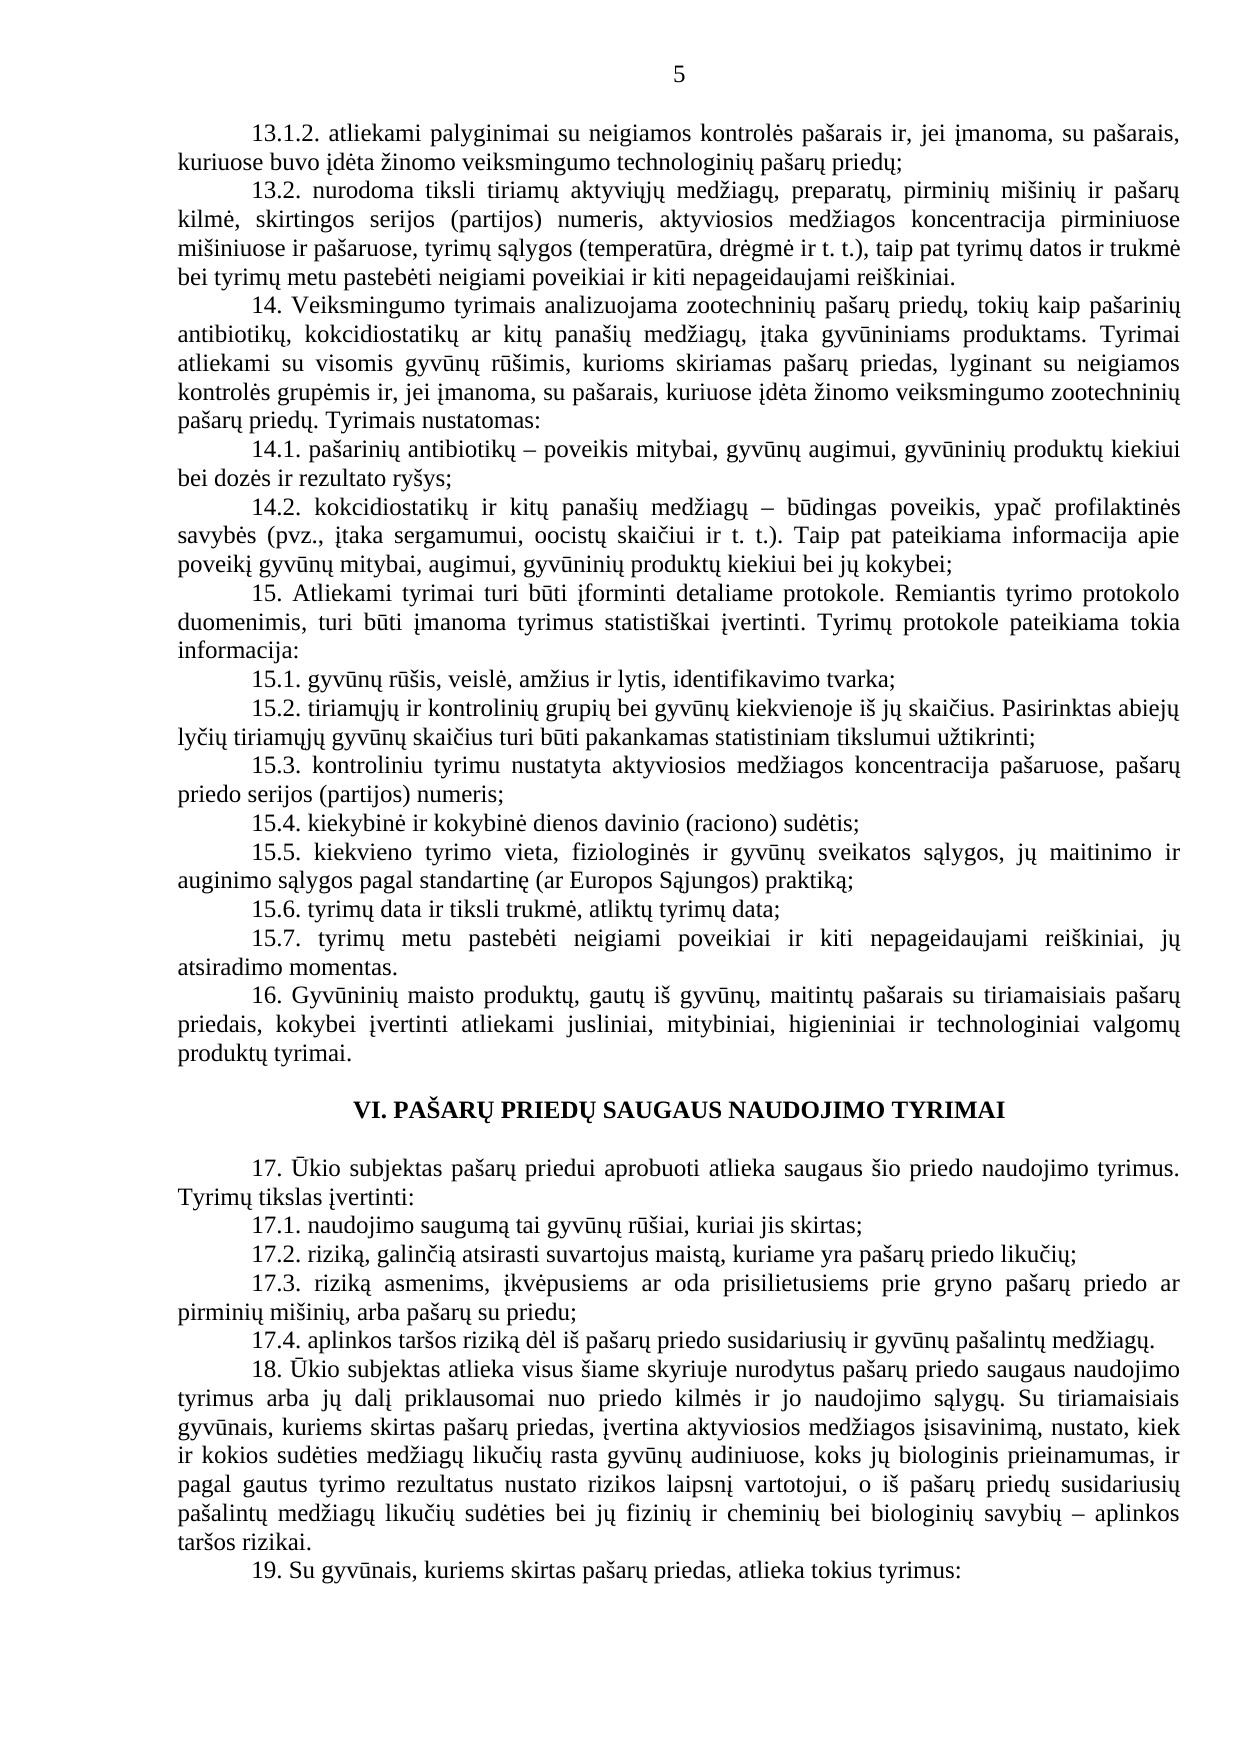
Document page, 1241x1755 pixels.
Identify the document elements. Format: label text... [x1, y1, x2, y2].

text 16. Gyvūninių maisto produktų, gautų iš gyvūnų, maitintų pašarais su tiriamaisiais pašarų priedais, kokybei įvertinti atliekami jusliniai, mitybiniai, higieniniai ir technologiniai valgomų produktų tyrimai. [177, 981, 1181, 1067]
text 15.1. gyvūnų rūšis, veislė, amžius ir lytis, identifikavimo tvarka; [177, 664, 1181, 693]
text 13.1.2. atliekami palyginimai su neigiamos kontrolės pašarais ir, jei įmanoma, su pašarais, kuriuose buvo įdėta žinomo veiksmingumo technologinių pašarų priedų; [177, 118, 1181, 176]
text 17.4. aplinkos taršos riziką dėl iš pašarų priedo susidariusių ir gyvūnų pašalintų medžiagų. [177, 1325, 1181, 1354]
text 19. Su gyvūnais, kuriems skirtas pašarų priedas, atlieka tokius tyrimus: [177, 1555, 1181, 1584]
text 17. Ūkio subjektas pašarų priedui aprobuoti atlieka saugaus šio priedo naudojimo tyrimus. Tyrimų tikslas įvertinti: [177, 1153, 1181, 1210]
text 18. Ūkio subjektas atlieka visus šiame skyriuje nurodytus pašarų priedo saugaus naudojimo tyrimus arba jų dalį priklausomai nuo priedo kilmės ir jo naudojimo sąlygų. Su tiriamaisiais gyvūnais, kuriems skirtas pašarų priedas, įvertina aktyviosios medžiagos įsisavinimą, nustato, kiek ir kokios sudėties medžiagų likučių rasta gyvūnų audiniuose, koks jų biologinis prieinamumas, ir pagal gautus tyrimo rezultatus nustato rizikos laipsnį vartotojui, o iš pašarų priedų susidariusių pašalintų medžiagų likučių sudėties bei jų fizinių ir cheminių bei biologinių savybių – aplinkos taršos rizikai. [177, 1354, 1181, 1555]
text 17.3. riziką asmenims, įkvėpusiems ar oda prisilietusiems prie gryno pašarų priedo ar pirminių mišinių, arba pašarų su priedu; [177, 1268, 1181, 1325]
text VI. PAŠARŲ PRIEDŲ SAUGAUS NAUDOJIMO TYRIMAI [177, 1095, 1181, 1124]
text 14.1. pašarinių antibiotikų – poveikis mitybai, gyvūnų augimui, gyvūninių produktų kiekiui bei dozės ir rezultato ryšys; [177, 434, 1181, 492]
text 15.4. kiekybinė ir kokybinė dienos davinio (raciono) sudėtis; [177, 808, 1181, 837]
text 14.2. kokcidiostatikų ir kitų panašių medžiagų – būdingas poveikis, ypač profilaktinės savybės (pvz., įtaka sergamumui, oocistų skaičiui ir t. t.). Taip pat pateikiama informacija apie poveikį gyvūnų mitybai, augimui, gyvūninių produktų kiekiui bei jų kokybei; [177, 492, 1181, 578]
text 13.2. nurodoma tiksli tiriamų aktyviųjų medžiagų, preparatų, pirminių mišinių ir pašarų kilmė, skirtingos serijos (partijos) numeris, aktyviosios medžiagos koncentracija pirminiuose mišiniuose ir pašaruose, tyrimų sąlygos (temperatūra, drėgmė ir t. t.), taip pat tyrimų datos ir trukmė bei tyrimų metu pastebėti neigiami poveikiai ir kiti nepageidaujami reiškiniai. [177, 176, 1181, 291]
text 14. Veiksmingumo tyrimais analizuojama zootechninių pašarų priedų, tokių kaip pašarinių antibiotikų, kokcidiostatikų ar kitų panašių medžiagų, įtaka gyvūniniams produktams. Tyrimai atliekami su visomis gyvūnų rūšimis, kurioms skiriamas pašarų priedas, lyginant su neigiamos kontrolės grupėmis ir, jei įmanoma, su pašarais, kuriuose įdėta žinomo veiksmingumo zootechninių pašarų priedų. Tyrimais nustatomas: [177, 291, 1181, 434]
text 15.6. tyrimų data ir tiksli trukmė, atliktų tyrimų data; [177, 894, 1181, 923]
text 15.3. kontroliniu tyrimu nustatyta aktyviosios medžiagos koncentracija pašaruose, pašarų priedo serijos (partijos) numeris; [177, 751, 1181, 808]
text 15.5. kiekvieno tyrimo vieta, fiziologinės ir gyvūnų sveikatos sąlygos, jų maitinimo ir auginimo sąlygos pagal standartinę (ar Europos Sąjungos) praktiką; [177, 837, 1181, 894]
text 15.7. tyrimų metu pastebėti neigiami poveikiai ir kiti nepageidaujami reiškiniai, jų atsiradimo momentas. [177, 923, 1181, 981]
text 15.2. tiriamųjų ir kontrolinių grupių bei gyvūnų kiekvienoje iš jų skaičius. Pasirinktas abiejų lyčių tiriamųjų gyvūnų skaičius turi būti pakankamas statistiniam tikslumui užtikrinti; [177, 693, 1181, 751]
text 15. Atliekami tyrimai turi būti įforminti detaliame protokole. Remiantis tyrimo protokolo duomenimis, turi būti įmanoma tyrimus statistiškai įvertinti. Tyrimų protokole pateikiama tokia informacija: [177, 578, 1181, 664]
text 17.1. naudojimo saugumą tai gyvūnų rūšiai, kuriai jis skirtas; [177, 1210, 1181, 1239]
text 17.2. riziką, galinčią atsirasti suvartojus maistą, kuriame yra pašarų priedo likučių; [177, 1239, 1181, 1268]
